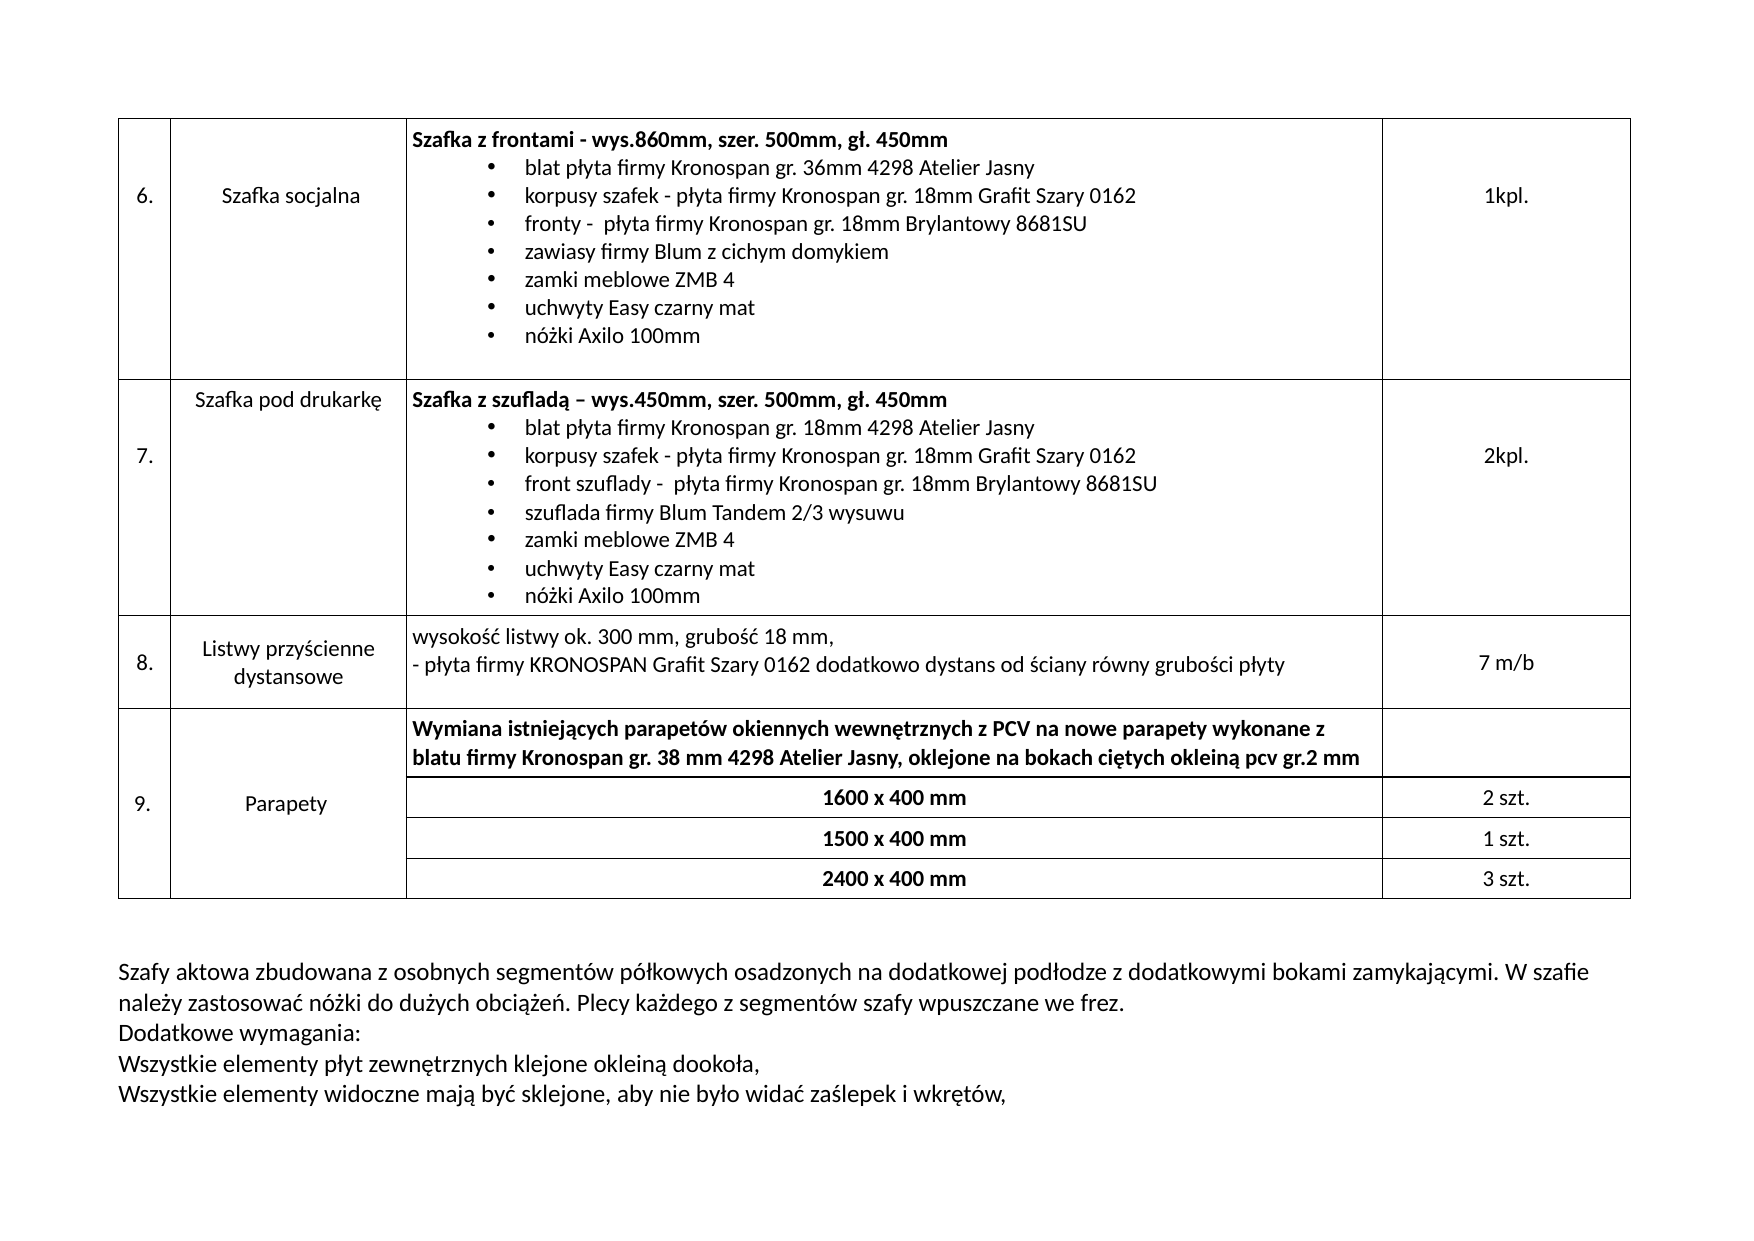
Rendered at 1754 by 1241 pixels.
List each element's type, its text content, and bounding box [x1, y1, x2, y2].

table_cell 1 szt. [1383, 818, 1630, 857]
table_cell wysokość listwy ok. 300 mm, grubość 18 mm, - płyta firmy KRONOSPAN Grafit Szary 0162 dodatkowo dystans od ściany równy grubości płyty [407, 616, 1382, 708]
text Szafy aktowa zbudowana z osobnych segmentów półkowych osadzonych na dodatkowej podłodze z dodatkowymi bokami zamykającymi. W szafie należy zastosować nóżki do dużych obciążeń. Plecy każdego z segmentów szafy wpuszczane we frez. [118, 956, 1636, 1017]
table_cell 1500 x 400 mm [407, 818, 1382, 857]
table_cell Szafka socjalna [171, 119, 406, 379]
table_cell Szafka z szufladą – wys.450mm, szer. 500mm, gł. 450mm blat płyta firmy Kronospan gr. 18mm 4298 Atelier Jasny korpusy szafek - płyta firmy Kronospan gr. 18mm Grafit Szary 0162 front szuflady - płyta firmy Kronospan gr. 18mm Brylantowy 8681SU szuflada firmy Blum Tandem 2/3 wysuwu zamki meblowe ZMB 4 uchwyty Easy czarny mat nóżki Axilo 100mm [407, 380, 1382, 615]
table_cell Parapety [171, 709, 406, 898]
table_cell 6. [119, 119, 170, 379]
text Wszystkie elementy widoczne mają być sklejone, aby nie było widać zaślepek i wkrętów, [118, 1078, 1636, 1109]
table_cell 3 szt. [1383, 859, 1630, 898]
text Dodatkowe wymagania: [118, 1017, 1636, 1048]
table_cell Listwy przyścienne dystansowe [171, 616, 406, 708]
table_cell Wymiana istniejących parapetów okiennych wewnętrznych z PCV na nowe parapety wykonane z blatu firmy Kronospan gr. 38 mm 4298 Atelier Jasny, oklejone na bokach ciętych okleiną pcv gr.2 mm [407, 709, 1382, 776]
text Wszystkie elementy płyt zewnętrznych klejone okleiną dookoła, [118, 1048, 1636, 1078]
table_cell Szafka pod drukarkę [171, 380, 406, 615]
table_cell 8. [119, 616, 170, 708]
table_cell 1kpl. [1383, 119, 1630, 379]
table_cell 2400 x 400 mm [407, 859, 1382, 898]
table_cell 2kpl. [1383, 380, 1630, 615]
table_cell [1383, 709, 1630, 776]
table_cell 2 szt. [1383, 778, 1630, 817]
table_cell 1600 x 400 mm [407, 778, 1382, 817]
table_cell 9. [119, 709, 170, 898]
table_cell Szafka z frontami - wys.860mm, szer. 500mm, gł. 450mm blat płyta firmy Kronospan gr. 36mm 4298 Atelier Jasny korpusy szafek - płyta firmy Kronospan gr. 18mm Grafit Szary 0162 fronty - płyta firmy Kronospan gr. 18mm Brylantowy 8681SU zawiasy firmy Blum z cichym domykiem zamki meblowe ZMB 4 uchwyty Easy czarny mat nóżki Axilo 100mm [407, 119, 1382, 379]
table_cell 7. [119, 380, 170, 615]
table_cell 7 m/b [1383, 616, 1630, 708]
